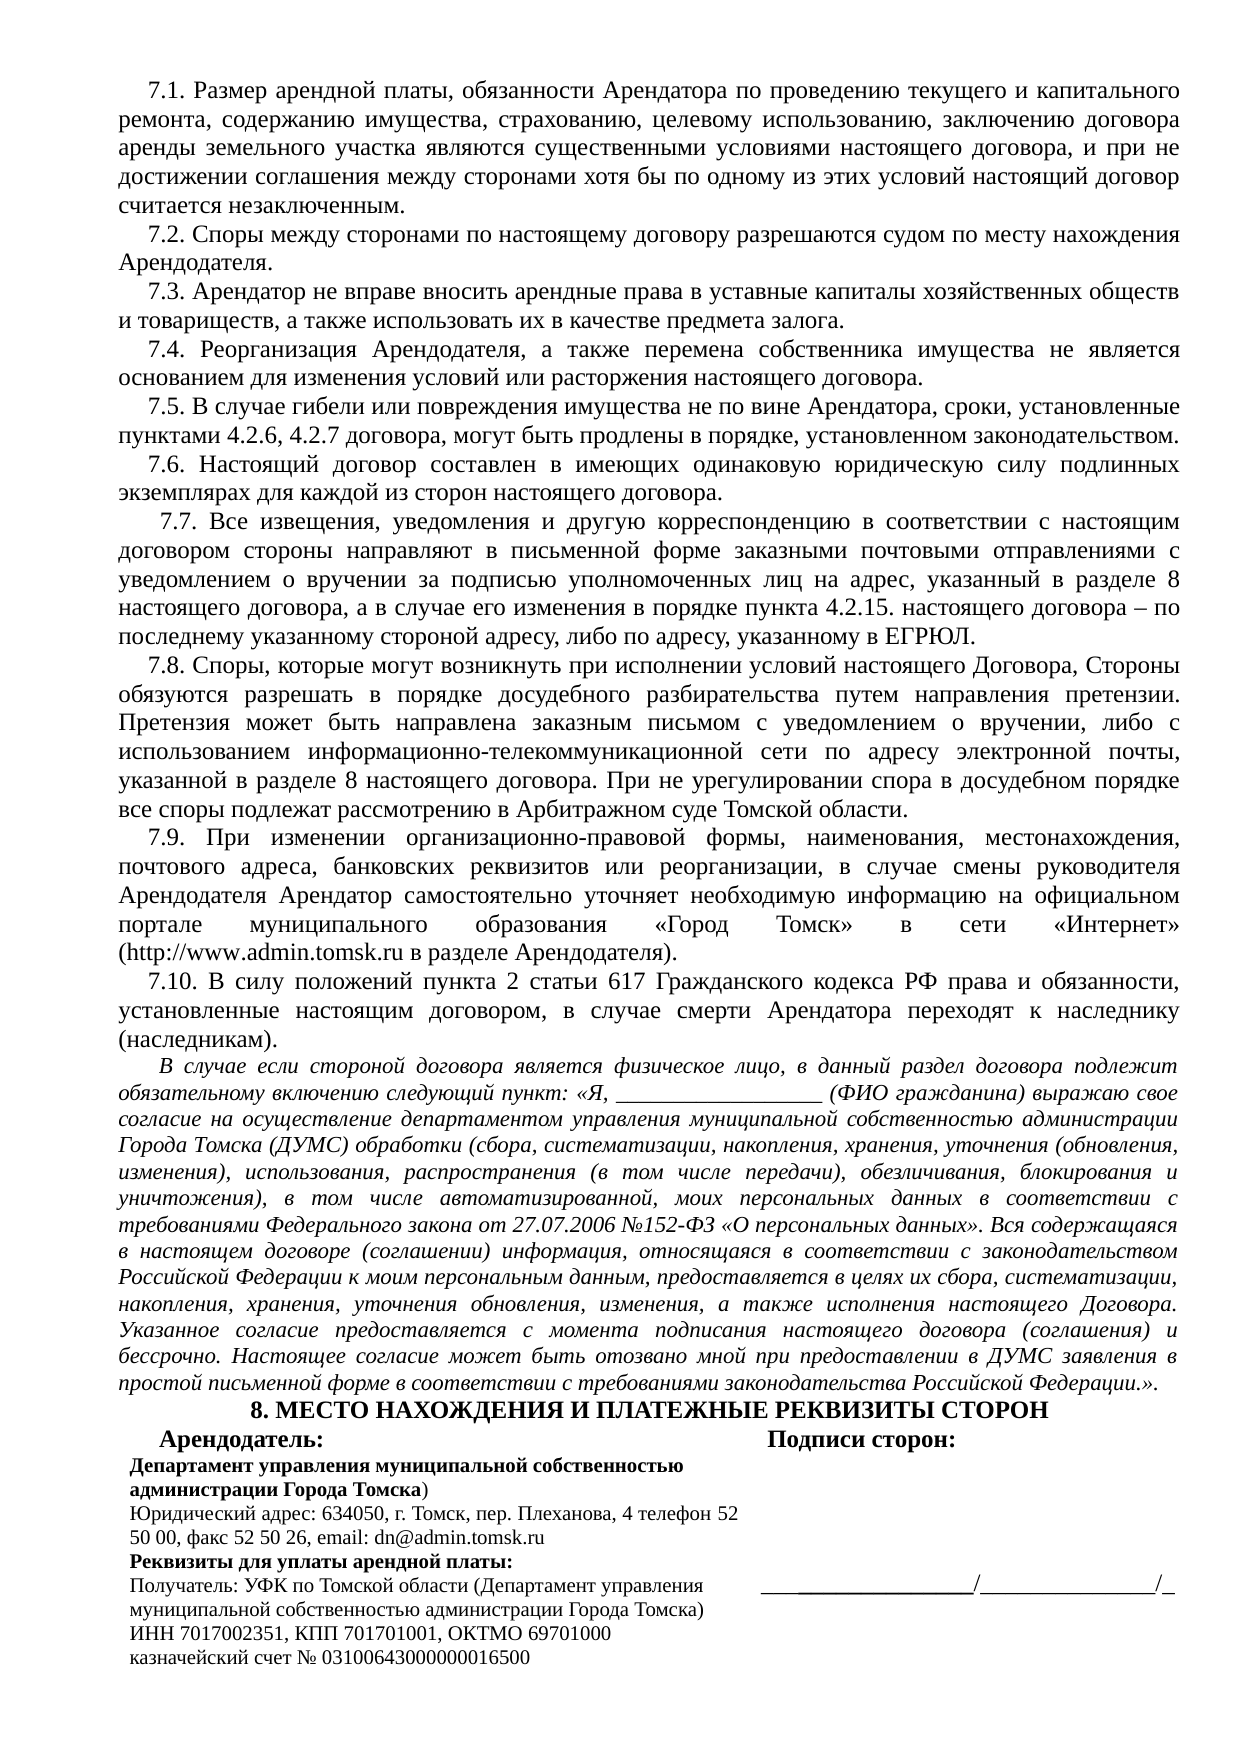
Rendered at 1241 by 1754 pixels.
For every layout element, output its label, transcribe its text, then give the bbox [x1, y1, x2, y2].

table_header Арендодатель: Департамент управления муниципальной собственностью администрации Города Томска) Юридический адрес: 634050, г. Томск, пер. Плеханова, 4 телефон 52 50 00, факс 52 50 26, email: dn@admin.tomsk.ru Реквизиты для уплаты арендной платы: Получатель: УФК по Томской области (Департамент управления муниципальной собственностью администрации Города Томска) ИНН 7017002351, КПП 701701001, ОКТМО 69701000 казначейский счет № 03100643000000016500 [118, 1424, 749, 1669]
text 7.10. В силу положений пункта 2 статьи 617 Гражданского кодекса РФ права и обязанности, установленные настоящим договором, в случае смерти Арендатора переходят к наследнику (наследникам). [118, 966, 1181, 1052]
text 7.1. Размер арендной платы, обязанности Арендатора по проведению текущего и капитального ремонта, содержанию имущества, страхованию, целевому использованию, заключению договора аренды земельного участка являются существенными условиями настоящего договора, и при не достижении соглашения между сторонами хотя бы по одному из этих условий настоящий договор считается незаключенным. [118, 75, 1181, 219]
text 7.7. Все извещения, уведомления и другую корреспонденцию в соответствии с настоящим договором стороны направляют в письменной форме заказными почтовыми отправлениями с уведомлением о вручении за подписью уполномоченных лиц на адрес, указанный в разделе 8 настоящего договора, а в случае его изменения в порядке пункта 4.2.15. настоящего договора – по последнему указанному стороной адресу, либо по адресу, указанному в ЕГРЮЛ. [118, 506, 1181, 650]
text 7.8. Споры, которые могут возникнуть при исполнении условий настоящего Договора, Стороны обязуются разрешать в порядке досудебного разбирательства путем направления претензии. Претензия может быть направлена заказным письмом с уведомлением о вручении, либо с использованием информационно-телекоммуникационной сети по адресу электронной почты, указанной в разделе 8 настоящего договора. При не урегулировании спора в досудебном порядке все споры подлежат рассмотрению в Арбитражном суде Томской области. [118, 650, 1181, 822]
text 7.5. В случае гибели или повреждения имущества не по вине Арендатора, сроки, установленные пунктами 4.2.6, 4.2.7 договора, могут быть продлены в порядке, установленном законодательством. [118, 391, 1181, 449]
text 7.3. Арендатор не вправе вносить арендные права в уставные капиталы хозяйственных обществ и товариществ, а также использовать их в качестве предмета залога. [118, 276, 1181, 334]
text 7.2. Споры между сторонами по настоящему договору разрешаются судом по месту нахождения Арендодателя. [118, 219, 1181, 276]
text 7.4. Реорганизация Арендодателя, а также перемена собственника имущества не является основанием для изменения условий или расторжения настоящего договора. [118, 334, 1181, 391]
text 8. МЕСТО НАХОЖДЕНИЯ И ПЛАТЕЖНЫЕ РЕКВИЗИТЫ СТОРОН [118, 1395, 1181, 1424]
text В случае если стороной договора является физическое лицо, в данный раздел договора подлежит обязательному включению следующий пункт: «Я, __________________ (ФИО гражданина) выражаю свое согласие на осуществление департаментом управления муниципальной собственностью администрации Города Томска (ДУМС) обработки (сбора, систематизации, накопления, хранения, уточнения (обновления, изменения), использования, распространения (в том числе передачи), обезличивания, блокирования и уничтожения), в том числе автоматизированной, моих персональных данных в соответствии с требованиями Федерального закона от 27.07.2006 №152-ФЗ «О персональных данных». Вся содержащаяся в настоящем договоре (соглашении) информация, относящаяся в соответствии с законодательством Российской Федерации к моим персональным данным, предоставляется в целях их сбора, систематизации, накопления, хранения, уточнения обновления, изменения, а также исполнения настоящего Договора. Указанное согласие предоставляется с момента подписания настоящего договора (соглашения) и бессрочно. Настоящее согласие может быть отозвано мной при предоставлении в ДУМС заявления в простой письменной форме в соответствии с требованиями законодательства Российской Федерации.». [118, 1052, 1181, 1395]
text 7.6. Настоящий договор составлен в имеющих одинаковую юридическую силу подлинных экземплярах для каждой из сторон настоящего договора. [118, 449, 1181, 506]
text 7.9. При изменении организационно-правовой формы, наименования, местонахождения, почтового адреса, банковских реквизитов или реорганизации, в случае смены руководителя Арендодателя Арендатор самостоятельно уточняет необходимую информацию на официальном портале муниципального образования «Город Томск» в сети «Интернет» (http://www.admin.tomsk.ru в разделе Арендодателя). [118, 822, 1181, 966]
table_header Подписи сторон: _________________/______________/_ [750, 1424, 1193, 1669]
